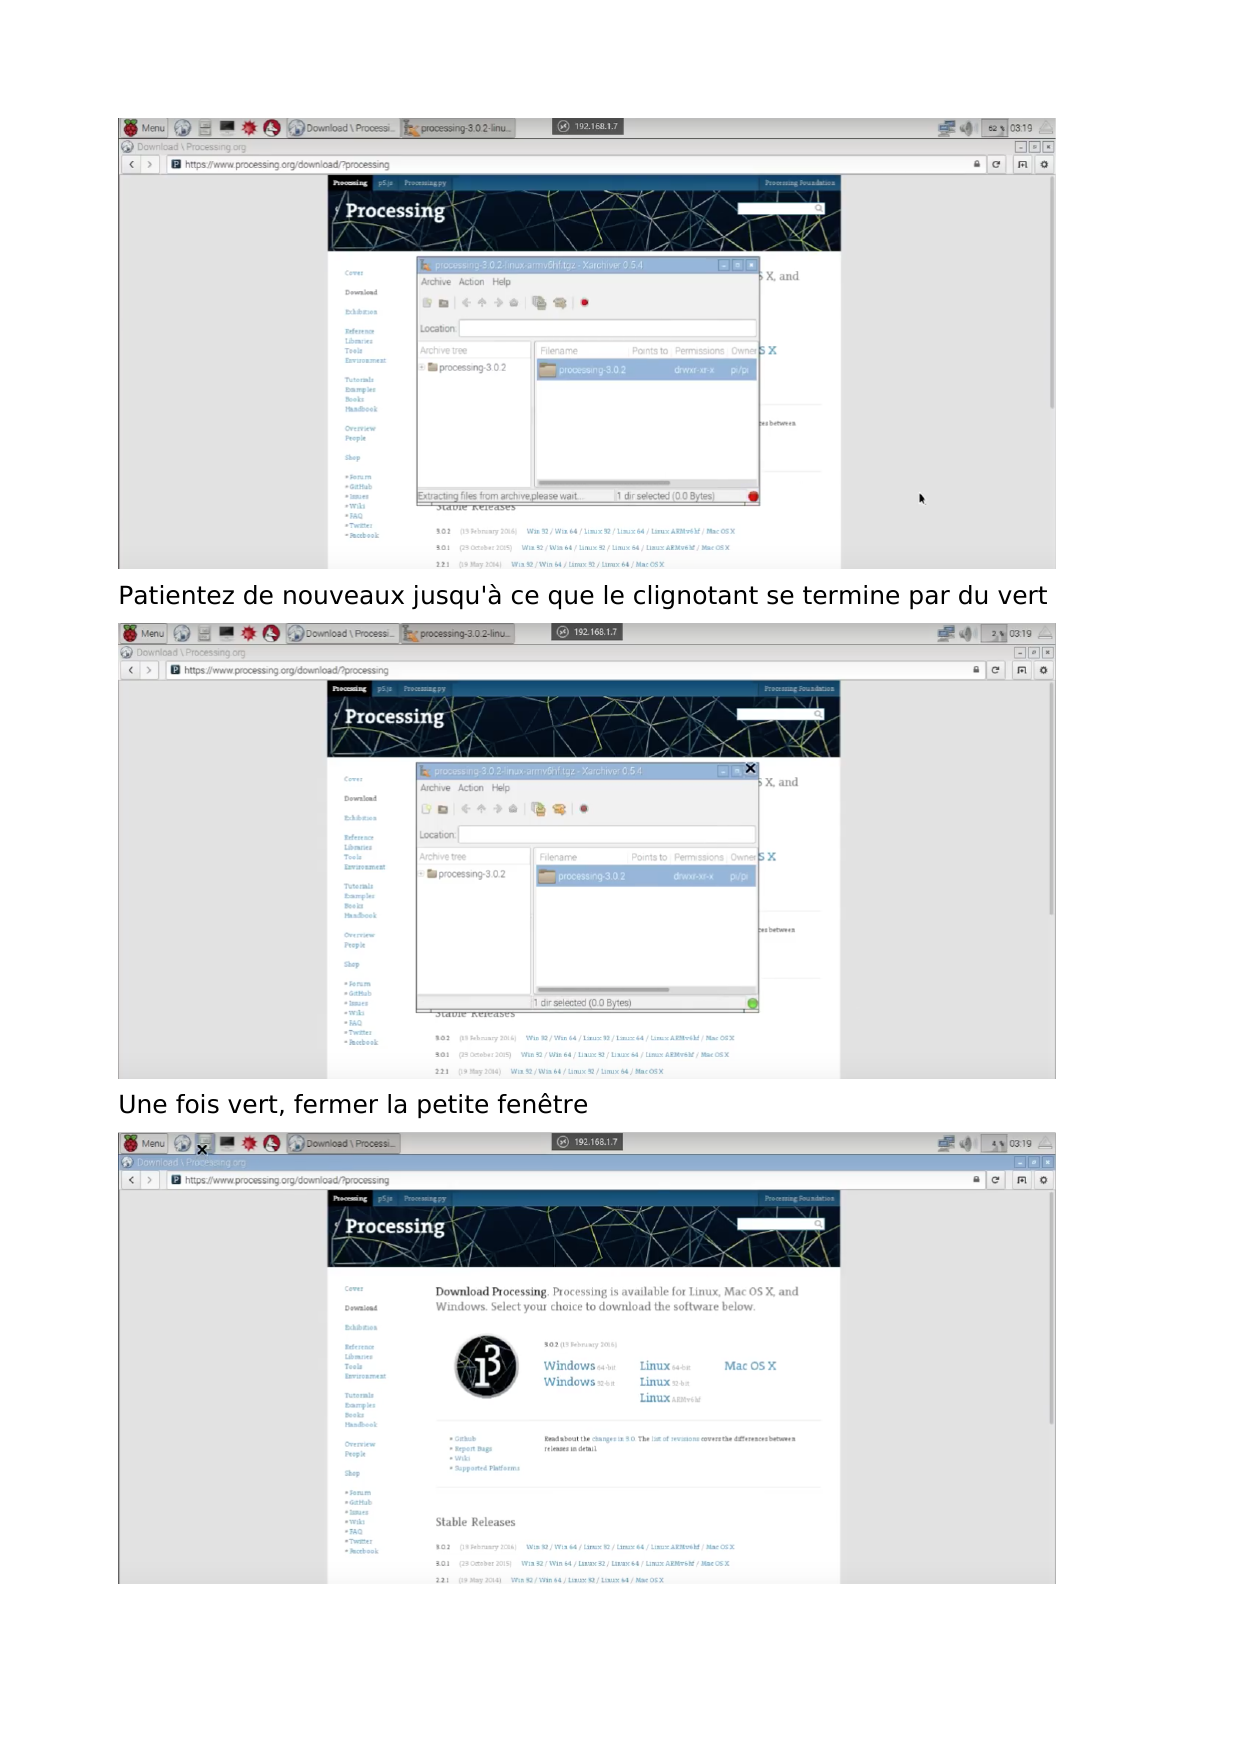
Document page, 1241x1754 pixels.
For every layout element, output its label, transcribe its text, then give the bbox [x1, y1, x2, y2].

picture [118, 118, 1056, 569]
picture [118, 623, 1056, 1079]
text Une fois vert, fermer la petite fenêtre [118, 1091, 1122, 1120]
text Patientez de nouveaux jusqu'à ce que le clignotant se termine par du vert [118, 581, 1122, 611]
picture [118, 1132, 1056, 1584]
